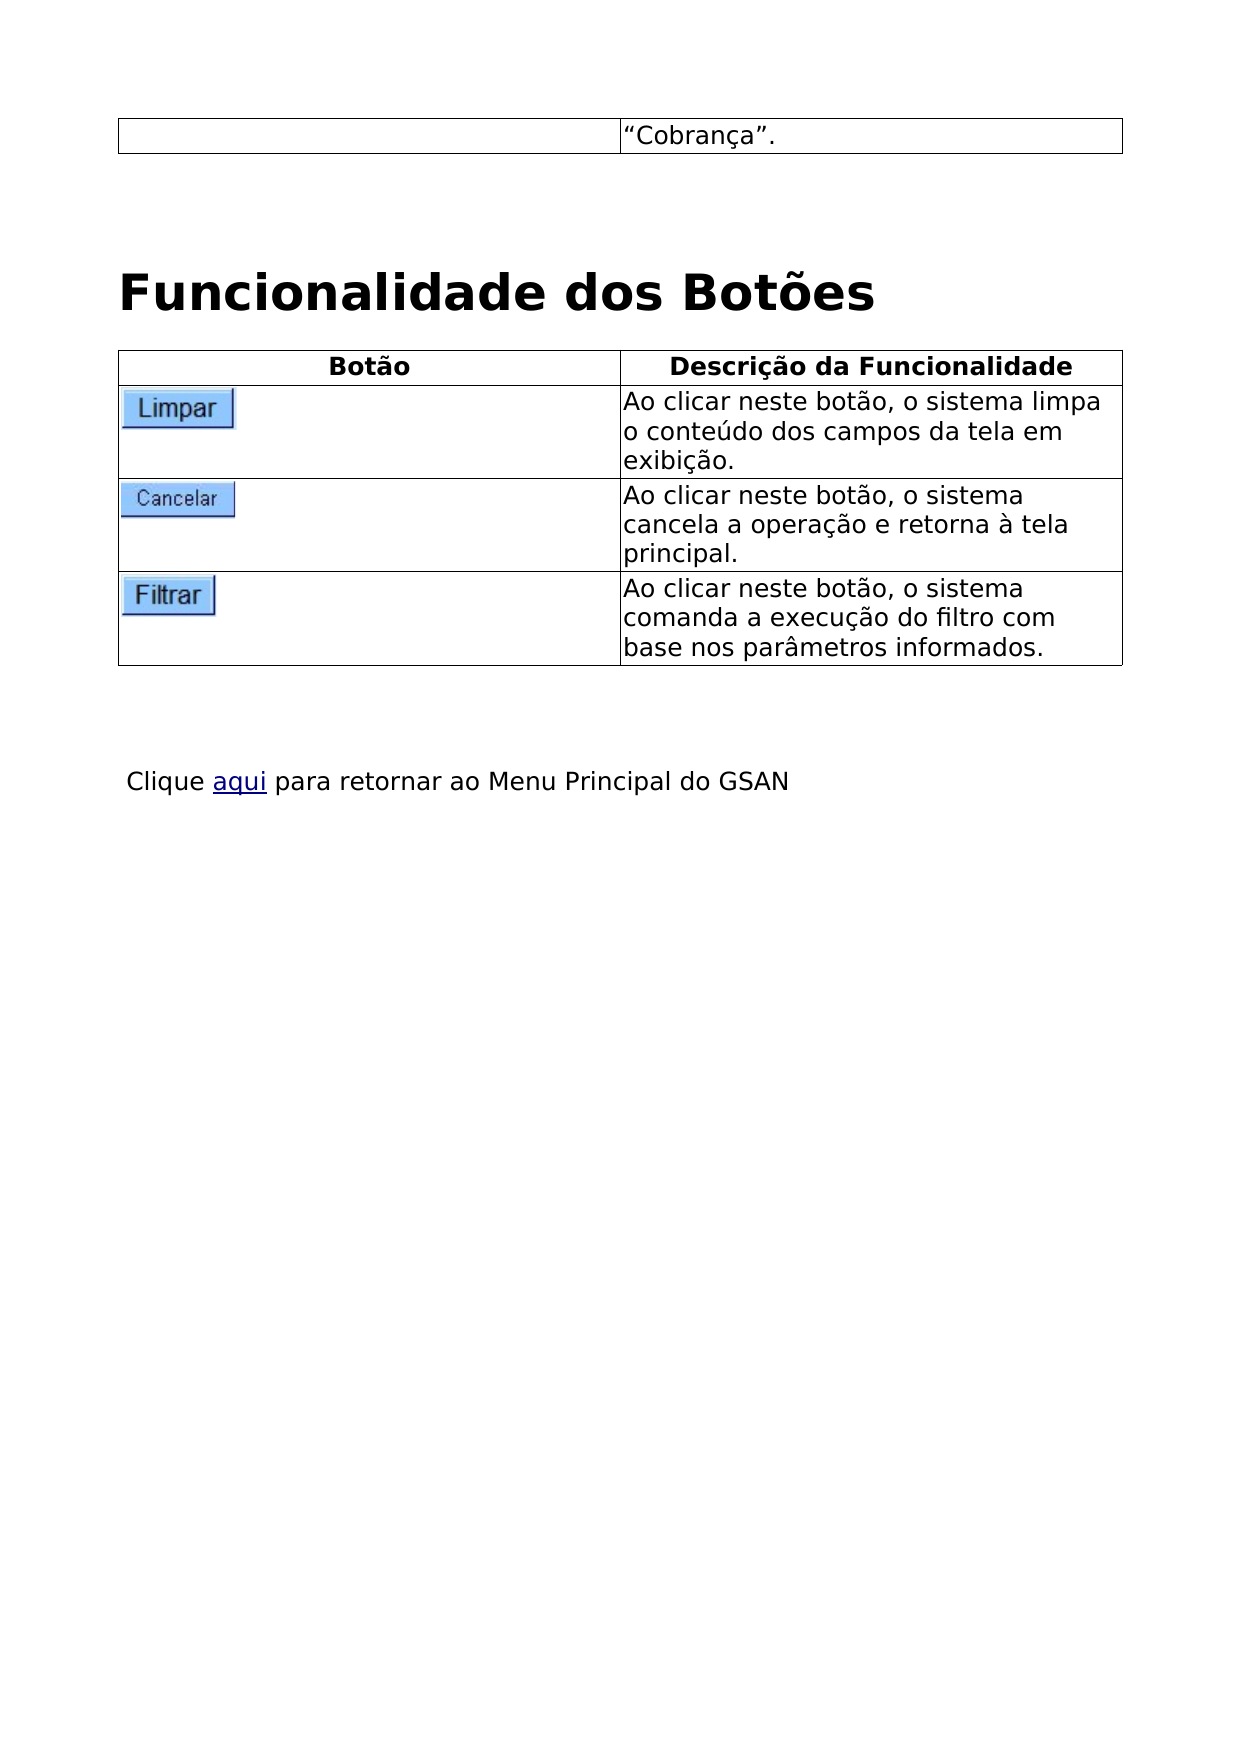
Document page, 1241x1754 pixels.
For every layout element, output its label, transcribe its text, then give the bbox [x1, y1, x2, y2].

picture [121, 387, 237, 430]
table_cell [119, 386, 620, 478]
table_cell Ao clicar neste botão, o sistema limpa o conteúdo dos campos da tela em exibição. [621, 386, 1122, 478]
table_cell [119, 119, 620, 153]
table_header Descrição da Funcionalidade [621, 351, 1122, 384]
subtitle Funcionalidade dos Botões [118, 264, 1122, 322]
table_cell Ao clicar neste botão, o sistema cancela a operação e retorna à tela principal. [621, 479, 1122, 571]
picture [121, 574, 217, 617]
table_cell Ao clicar neste botão, o sistema comanda a execução do filtro com base nos parâmetros informados. [621, 572, 1122, 665]
table_cell [119, 479, 620, 571]
table_cell [119, 572, 620, 665]
table_header Botão [119, 351, 620, 384]
picture [121, 481, 236, 519]
table_cell “Cobrança”. [621, 119, 1122, 153]
text Clique aqui para retornar ao Menu Principal do GSAN [118, 680, 1122, 796]
